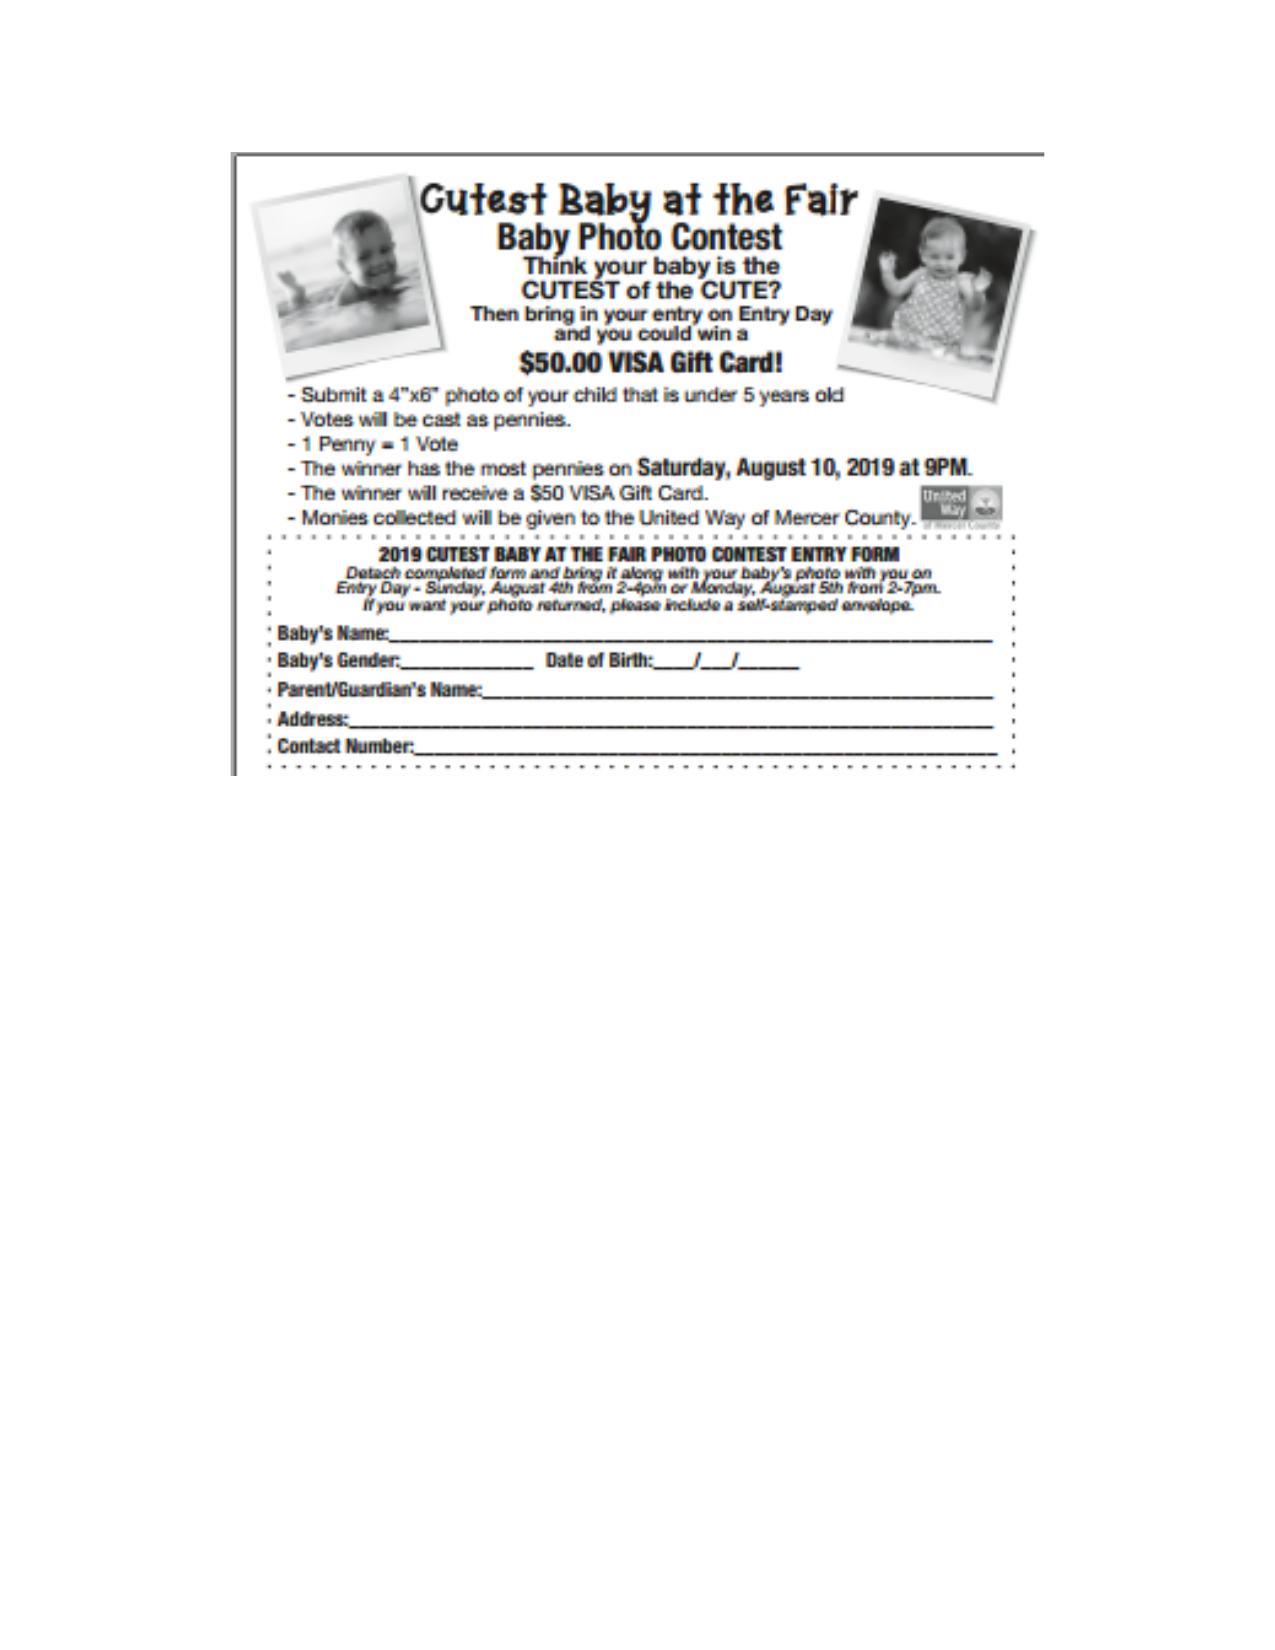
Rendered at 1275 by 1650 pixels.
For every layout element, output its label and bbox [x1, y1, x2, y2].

picture [230, 152, 1045, 776]
